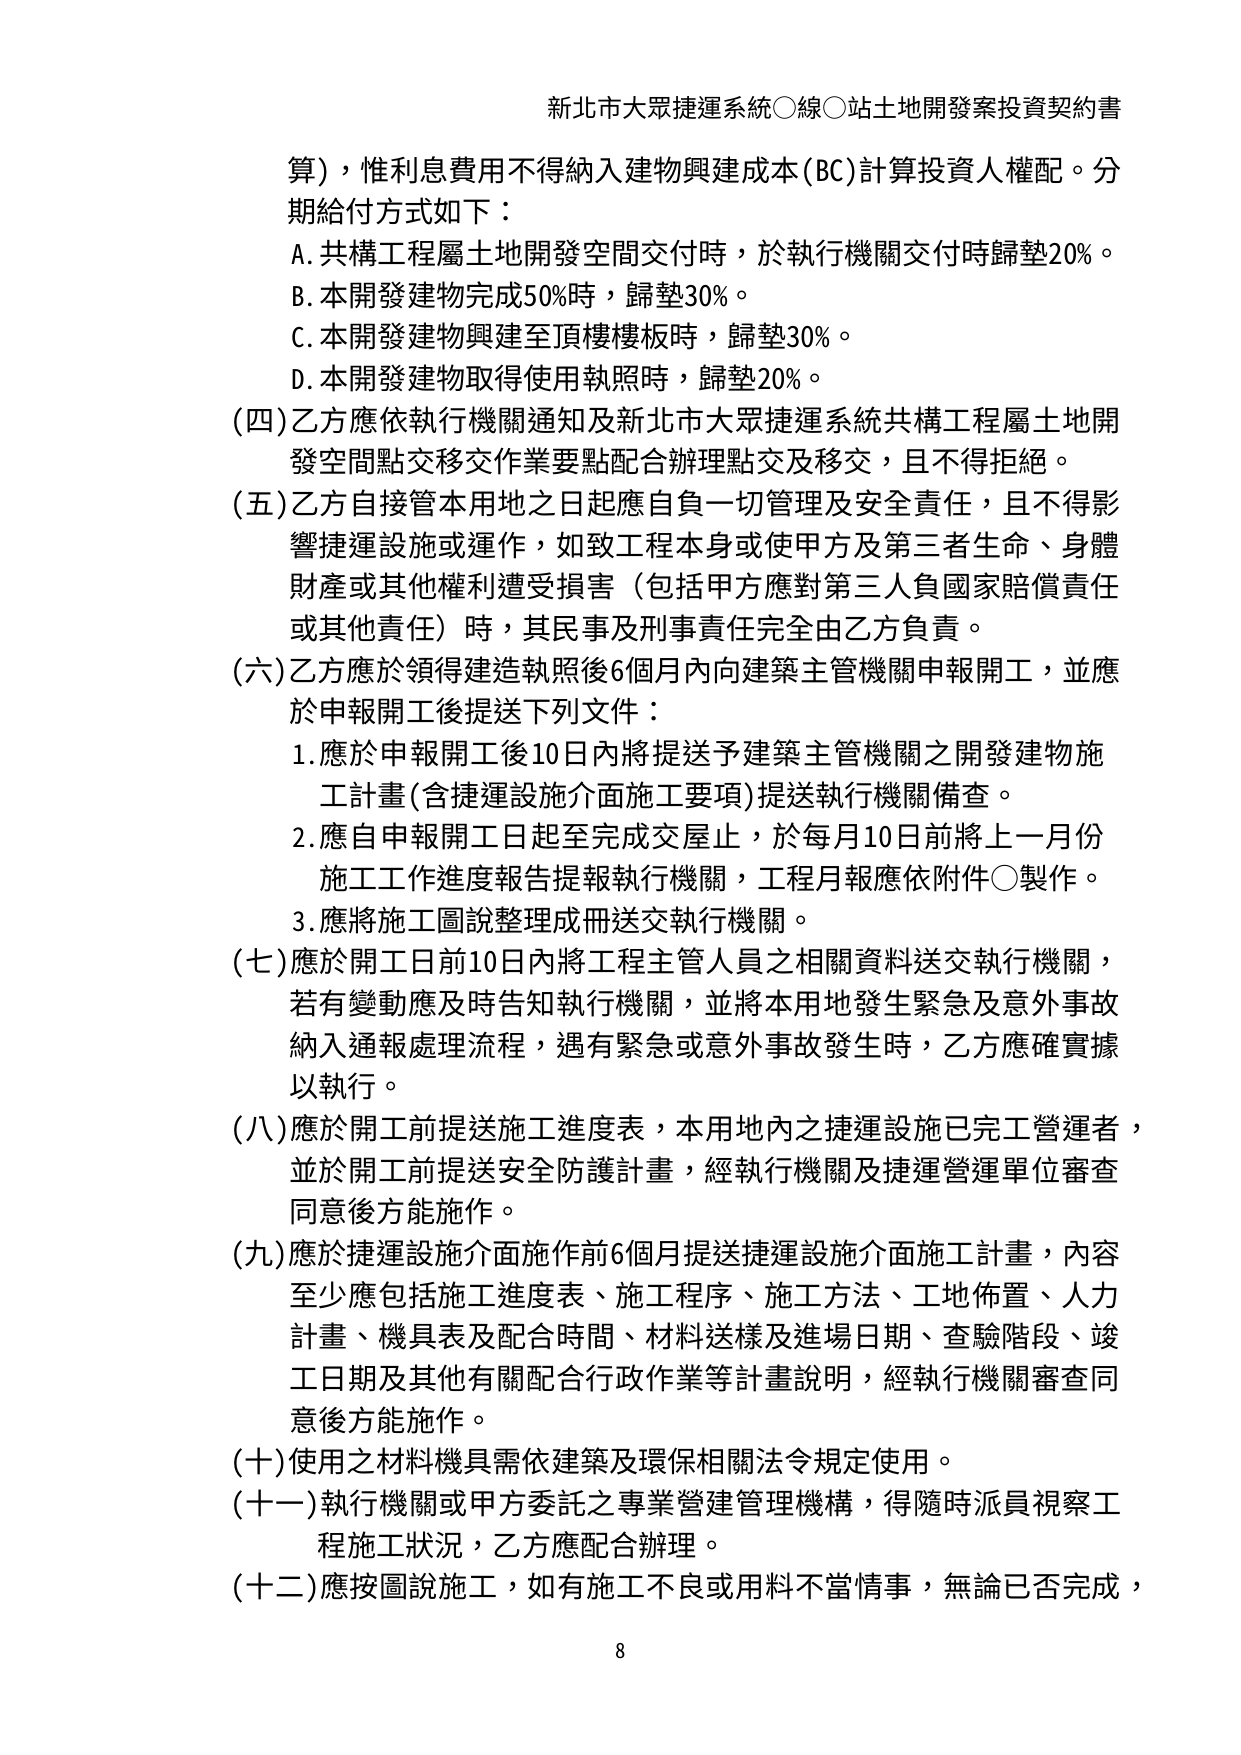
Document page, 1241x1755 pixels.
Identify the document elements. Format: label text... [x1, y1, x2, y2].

text (七)應於開工日前10日內將工程主管人員之相關資料送交執行機關，若有變動應及時告知執行機關，並將本用地發生緊急及意外事故納入通報處理流程，遇有緊急或意外事故發生時，乙方應確實據以執行。 [230, 939, 1122, 1106]
list 應於申報開工後10日內將提送予建築主管機關之開發建物施工計畫(含捷運設施介面施工要項)提送執行機關備查。 [292, 731, 1104, 814]
text 算)，惟利息費用不得納入建物興建成本(BC)計算投資人權配。分期給付方式如下： [287, 148, 1122, 231]
list 本開發建物取得使用執照時，歸墊20%。 [292, 356, 1122, 398]
list 本開發建物興建至頂樓樓板時，歸墊30%。 [292, 314, 1122, 356]
text (十一)執行機關或甲方委託之專業營建管理機構，得隨時派員視察工程施工狀況，乙方應配合辦理。 [230, 1481, 1122, 1564]
list 本開發建物完成50%時，歸墊30%。 [292, 273, 1122, 314]
text (十二)應按圖說施工，如有施工不良或用料不當情事，無論已否完成，應即拆除重做或改良之；如因此導致其他工程損失者，概由乙方負責賠償或回復原狀。 [230, 1564, 1122, 1606]
text (十)使用之材料機具需依建築及環保相關法令規定使用。 [230, 1439, 1122, 1481]
text (八)應於開工前提送施工進度表，本用地內之捷運設施已完工營運者，並於開工前提送安全防護計畫，經執行機關及捷運營運單位審查同意後方能施作。 [230, 1106, 1122, 1231]
list 應自申報開工日起至完成交屋止，於每月10日前將上一月份施工工作進度報告提報執行機關，工程月報應依附件○製作。 [292, 814, 1104, 898]
text (五)乙方自接管本用地之日起應自負一切管理及安全責任，且不得影響捷運設施或運作，如致工程本身或使甲方及第三者生命、身體、財產或其他權利遭受損害（包括甲方應對第三人負國家賠償責任或其他責任）時，其民事及刑事責任完全由乙方負責。 [230, 481, 1122, 648]
list 共構工程屬土地開發空間交付時，於執行機關交付時歸墊20%。 [292, 231, 1122, 273]
text (六)乙方應於領得建造執照後6個月內向建築主管機關申報開工，並應於申報開工後提送下列文件： [230, 648, 1122, 731]
text (四)乙方應依執行機關通知及新北市大眾捷運系統共構工程屬土地開發空間點交移交作業要點配合辦理點交及移交，且不得拒絕。 [230, 398, 1122, 481]
text (九)應於捷運設施介面施作前6個月提送捷運設施介面施工計畫，內容至少應包括施工進度表、施工程序、施工方法、工地佈置、人力計畫、機具表及配合時間、材料送樣及進場日期、查驗階段、竣工日期及其他有關配合行政作業等計畫說明，經執行機關審查同意後方能施作。 [230, 1231, 1122, 1439]
list 應將施工圖說整理成冊送交執行機關。 [292, 898, 1104, 939]
